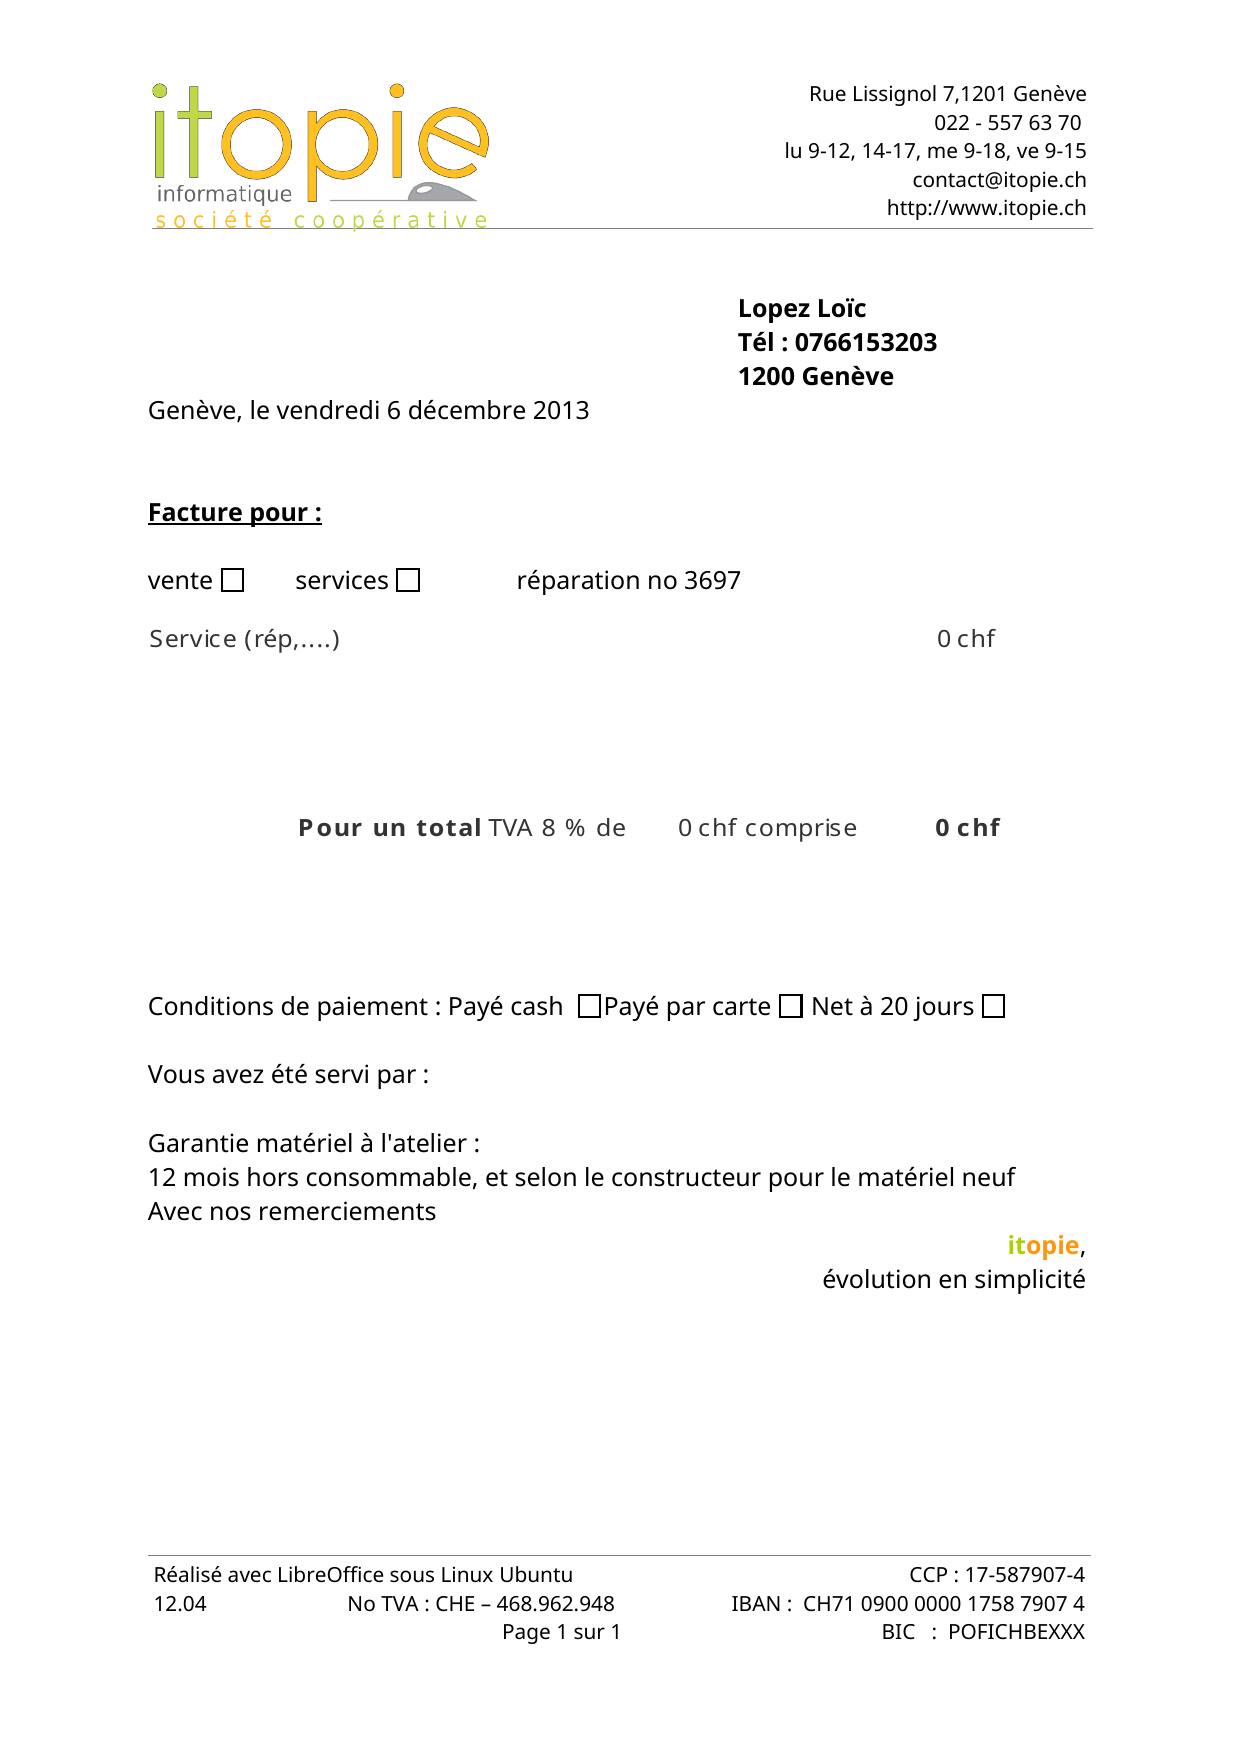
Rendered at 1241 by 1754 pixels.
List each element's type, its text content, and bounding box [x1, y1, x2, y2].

text Genève, le vendredi 6 décembre 2013 [148, 392, 1093, 427]
text Garantie matériel à l'atelier : [148, 1125, 1093, 1159]
text Conditions de paiement : Payé cash Payé par carte Net à 20 jours [148, 989, 1093, 1023]
text 1200 Genève [148, 358, 1093, 392]
text itopie, [148, 1227, 1093, 1262]
text évolution en simplicité [148, 1262, 1093, 1296]
text Tél : 0766153203 [148, 324, 1093, 358]
text vente services réparation no 3697 [148, 563, 1093, 597]
picture [138, 72, 500, 244]
text Vous avez été servi par : [148, 1057, 1093, 1091]
text Lopez Loïc [148, 290, 1093, 324]
text Avec nos remerciements [148, 1193, 1093, 1227]
text Facture pour : [148, 495, 1093, 529]
text 12 mois hors consommable, et selon le constructeur pour le matériel neuf [148, 1159, 1093, 1193]
